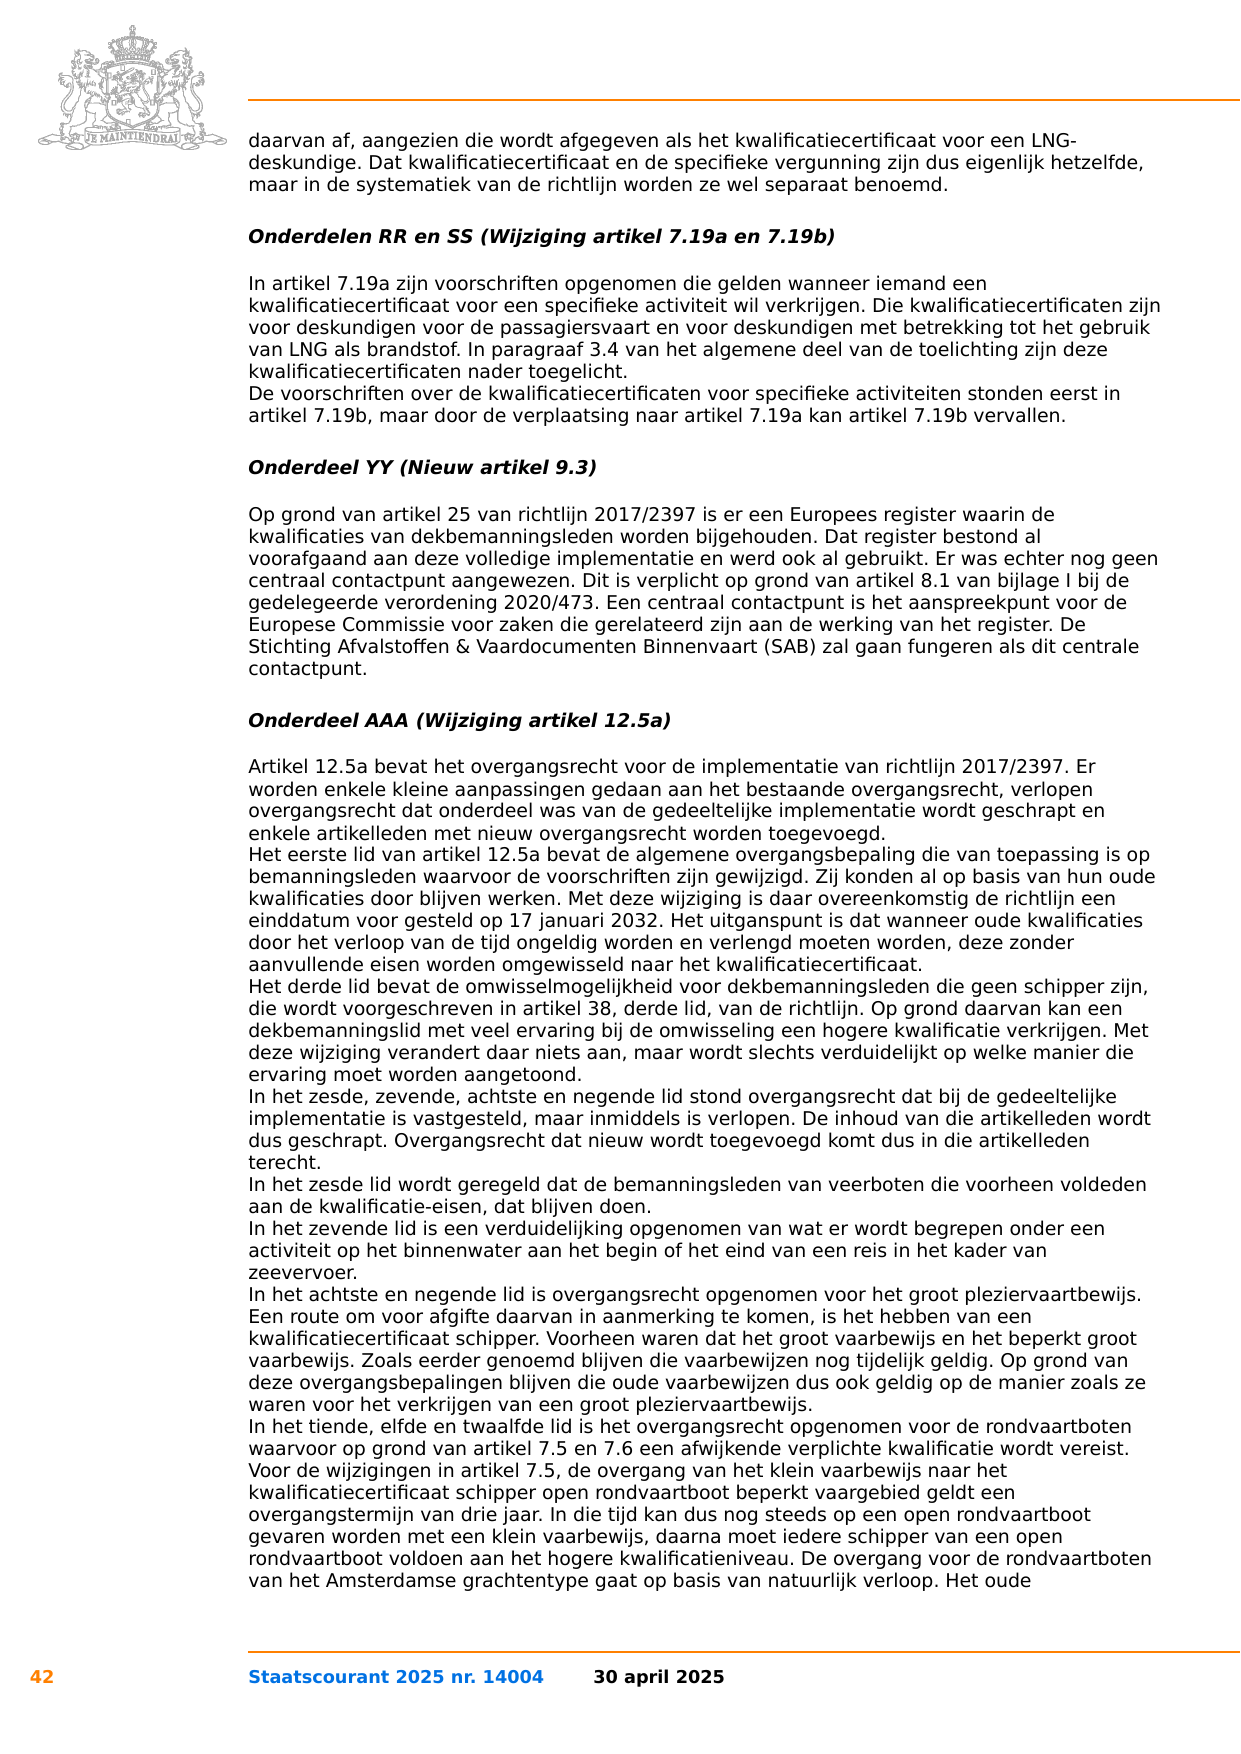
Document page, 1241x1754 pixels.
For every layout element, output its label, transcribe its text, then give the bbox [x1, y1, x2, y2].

text In het zevende lid is een verduidelijking opgenomen van wat er wordt begrepen onder een activiteit op het binnenwater aan het begin of het eind van een reis in het kader van zeevervoer. [248, 1218, 1163, 1284]
text In het achtste en negende lid is overgangsrecht opgenomen voor het groot pleziervaartbewijs. Een route om voor afgifte daarvan in aanmerking te komen, is het hebben van een kwalificatiecertificaat schipper. Voorheen waren dat het groot vaarbewijs en het beperkt groot vaarbewijs. Zoals eerder genoemd blijven die vaarbewijzen nog tijdelijk geldig. Op grond van deze overgangsbepalingen blijven die oude vaarbewijzen dus ook geldig op de manier zoals ze waren voor het verkrijgen van een groot pleziervaartbewijs. [248, 1284, 1163, 1416]
text Op grond van artikel 25 van richtlijn 2017/2397 is er een Europees register waarin de kwalificaties van dekbemanningsleden worden bijgehouden. Dat register bestond al voorafgaand aan deze volledige implementatie en werd ook al gebruikt. Er was echter nog geen centraal contactpunt aangewezen. Dit is verplicht op grond van artikel 8.1 van bijlage I bij de gedelegeerde verordening 2020/473. Een centraal contactpunt is het aanspreekpunt voor de Europese Commissie voor zaken die gerelateerd zijn aan de werking van het register. De Stichting Afvalstoffen & Vaardocumenten Binnenvaart (SAB) zal gaan fungeren als dit centrale contactpunt. [248, 504, 1163, 679]
text In artikel 7.19a zijn voorschriften opgenomen die gelden wanneer iemand een kwalificatiecertificaat voor een specifieke activiteit wil verkrijgen. Die kwalificatiecertificaten zijn voor deskundigen voor de passagiersvaart en voor deskundigen met betrekking tot het gebruik van LNG als brandstof. In paragraaf 3.4 van het algemene deel van de toelichting zijn deze kwalificatiecertificaten nader toegelicht. [248, 273, 1163, 383]
text Artikel 12.5a bevat het overgangsrecht voor de implementatie van richtlijn 2017/2397. Er worden enkele kleine aanpassingen gedaan aan het bestaande overgangsrecht, verlopen overgangsrecht dat onderdeel was van de gedeeltelijke implementatie wordt geschrapt en enkele artikelleden met nieuw overgangsrecht worden toegevoegd. [248, 756, 1163, 844]
text In het zesde lid wordt geregeld dat de bemanningsleden van veerboten die voorheen voldeden aan de kwalificatie-eisen, dat blijven doen. [248, 1174, 1163, 1218]
picture [38, 25, 227, 150]
text In het zesde, zevende, achtste en negende lid stond overgangsrecht dat bij de gedeeltelijke implementatie is vastgesteld, maar inmiddels is verlopen. De inhoud van die artikelleden wordt dus geschrapt. Overgangsrecht dat nieuw wordt toegevoegd komt dus in die artikelleden terecht. [248, 1086, 1163, 1174]
subtitle Onderdelen RR en SS (Wijziging artikel 7.19a en 7.19b) [248, 226, 1163, 248]
text Het eerste lid van artikel 12.5a bevat de algemene overgangsbepaling die van toepassing is op bemanningsleden waarvoor de voorschriften zijn gewijzigd. Zij konden al op basis van hun oude kwalificaties door blijven werken. Met deze wijziging is daar overeenkomstig de richtlijn een einddatum voor gesteld op 17 januari 2032. Het uitganspunt is dat wanneer oude kwalificaties door het verloop van de tijd ongeldig worden en verlengd moeten worden, deze zonder aanvullende eisen worden omgewisseld naar het kwalificatiecertificaat. [248, 844, 1163, 976]
subtitle Onderdeel YY (Nieuw artikel 9.3) [248, 457, 1163, 479]
text In het tiende, elfde en twaalfde lid is het overgangsrecht opgenomen voor de rondvaartboten waarvoor op grond van artikel 7.5 en 7.6 een afwijkende verplichte kwalificatie wordt vereist. Voor de wijzigingen in artikel 7.5, de overgang van het klein vaarbewijs naar het kwalificatiecertificaat schipper open rondvaartboot beperkt vaargebied geldt een overgangstermijn van drie jaar. In die tijd kan dus nog steeds op een open rondvaartboot gevaren worden met een klein vaarbewijs, daarna moet iedere schipper van een open rondvaartboot voldoen aan het hogere kwalificatieniveau. De overgang voor de rondvaartboten van het Amsterdamse grachtentype gaat op basis van natuurlijk verloop. Het oude [248, 1416, 1163, 1592]
text daarvan af, aangezien die wordt afgegeven als het kwalificatiecertificaat voor een LNG-deskundige. Dat kwalificatiecertificaat en de specifieke vergunning zijn dus eigenlijk hetzelfde, maar in de systematiek van de richtlijn worden ze wel separaat benoemd. [248, 130, 1163, 196]
text Het derde lid bevat de omwisselmogelijkheid voor dekbemanningsleden die geen schipper zijn, die wordt voorgeschreven in artikel 38, derde lid, van de richtlijn. Op grond daarvan kan een dekbemanningslid met veel ervaring bij de omwisseling een hogere kwalificatie verkrijgen. Met deze wijziging verandert daar niets aan, maar wordt slechts verduidelijkt op welke manier die ervaring moet worden aangetoond. [248, 976, 1163, 1086]
subtitle Onderdeel AAA (Wijziging artikel 12.5a) [248, 709, 1163, 731]
text De voorschriften over de kwalificatiecertificaten voor specifieke activiteiten stonden eerst in artikel 7.19b, maar door de verplaatsing naar artikel 7.19a kan artikel 7.19b vervallen. [248, 383, 1163, 427]
